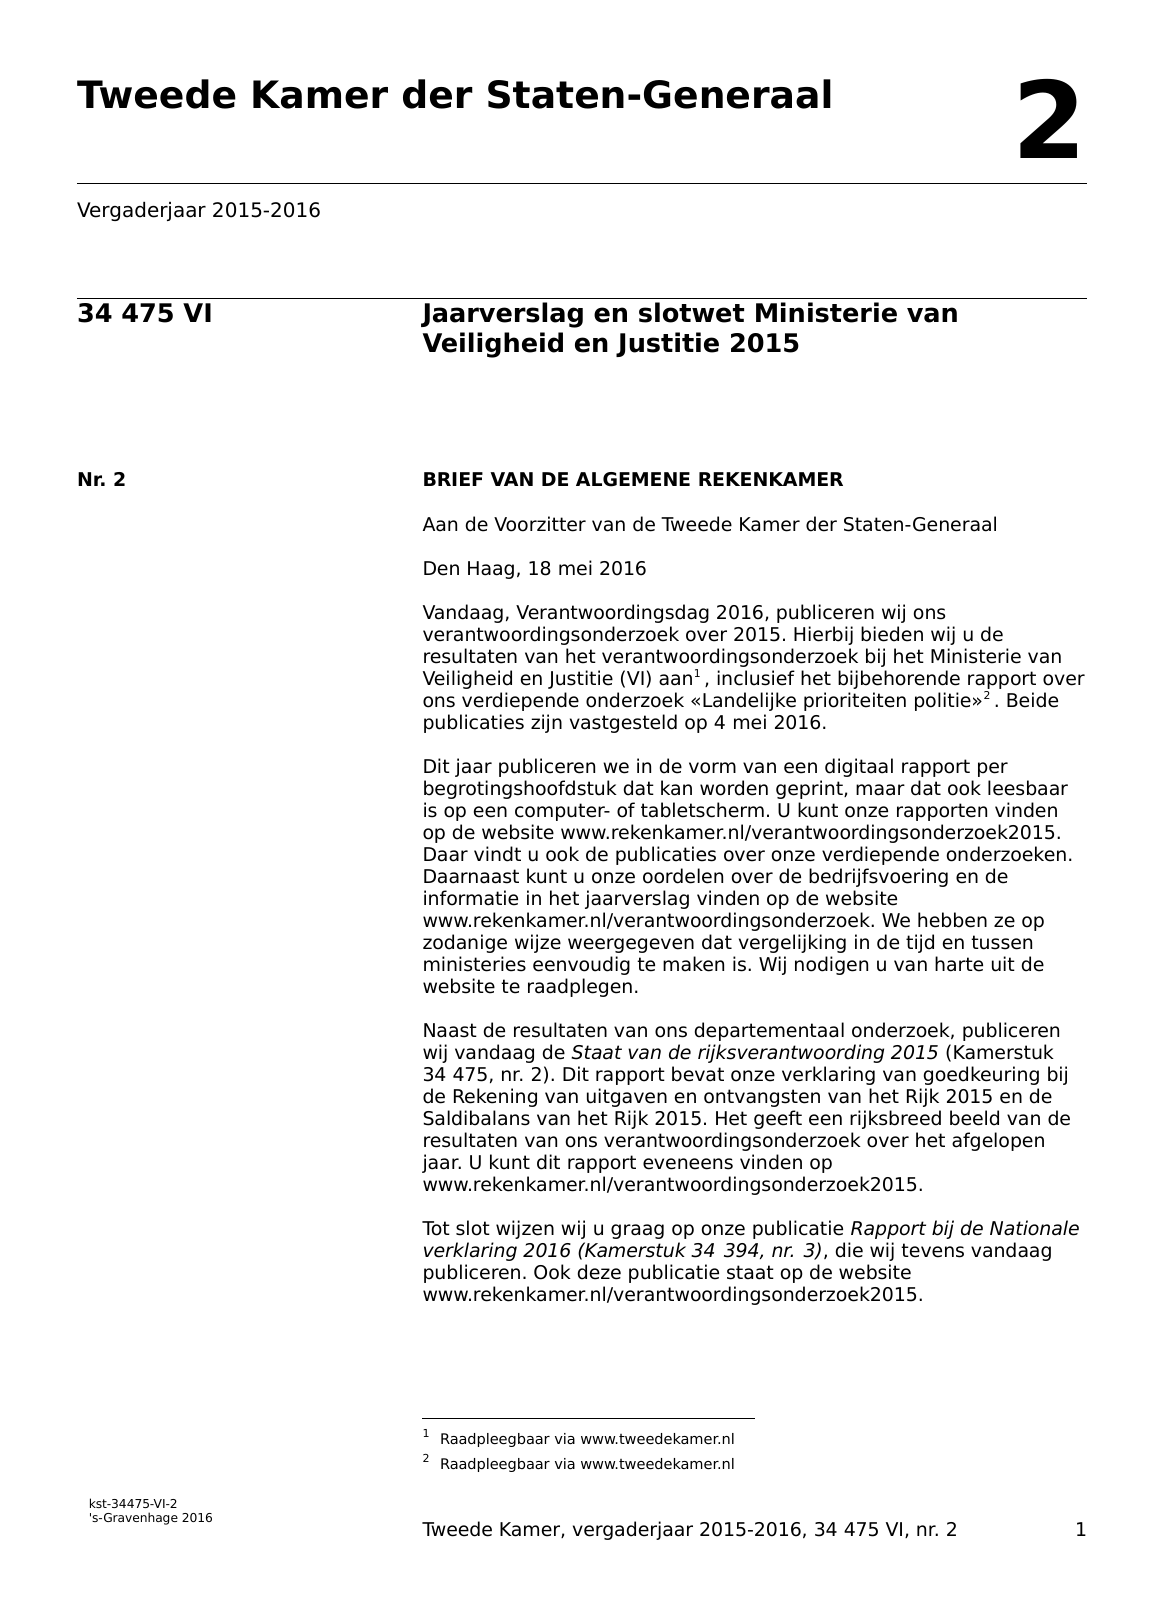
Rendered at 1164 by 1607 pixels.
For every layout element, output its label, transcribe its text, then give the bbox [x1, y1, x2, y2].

text Tot slot wijzen wij u graag op onze publicatie Rapport bij de Nationale verklaring 2016 (Kamerstuk 34 394, nr. 3), die wij tevens vandaag publiceren. Ook deze publicatie staat op de website www.rekenkamer.nl/verantwoordingsonderzoek2015. [422, 1218, 1087, 1306]
table_cell Vergaderjaar 2015-2016 [77, 184, 1087, 298]
table_header Tweede Kamer der Staten-Generaal [77, 59, 886, 183]
text 's-Gravenhage 2016 [88, 1511, 323, 1525]
text kst-34475-VI-2 [88, 1497, 323, 1511]
text Raadpleegbaar via www.tweedekamer.nl [422, 1427, 1087, 1449]
table_header 2 [886, 59, 1087, 183]
text Raadpleegbaar via www.tweedekamer.nl [422, 1452, 1087, 1474]
text Dit jaar publiceren we in de vorm van een digitaal rapport per begrotingshoofdstuk dat kan worden geprint, maar dat ook leesbaar is op een computer- of tabletscherm. U kunt onze rapporten vinden op de website www.rekenkamer.nl/verantwoordingsonderzoek2015. Daar vindt u ook de publicaties over onze verdiepende onderzoeken. Daarnaast kunt u onze oordelen over de bedrijfsvoering en de informatie in het jaarverslag vinden op de website www.rekenkamer.nl/verantwoordingsonderzoek. We hebben ze op zodanige wijze weergegeven dat vergelijking in de tijd en tussen ministeries eenvoudig te maken is. Wij nodigen u van harte uit de website te raadplegen. [422, 756, 1087, 998]
subtitle 34 475 VI Jaarverslag en slotwet Ministerie van Veiligheid en Justitie 2015 [77, 299, 1087, 358]
text Naast de resultaten van ons departementaal onderzoek, publiceren wij vandaag de Staat van de rijksverantwoording 2015 (Kamerstuk 34 475, nr. 2). Dit rapport bevat onze verklaring van goedkeuring bij de Rekening van uitgaven en ontvangsten van het Rijk 2015 en de Saldibalans van het Rijk 2015. Het geeft een rijksbreed beeld van de resultaten van ons verantwoordingsonderzoek over het afgelopen jaar. U kunt dit rapport eveneens vinden op www.rekenkamer.nl/verantwoordingsonderzoek2015. [422, 1020, 1087, 1196]
subtitle Nr. 2 BRIEF VAN DE ALGEMENE REKENKAMER [77, 469, 1087, 491]
text Den Haag, 18 mei 2016 [422, 558, 1087, 580]
text Vandaag, Verantwoordingsdag 2016, publiceren wij ons verantwoordingsonderzoek over 2015. Hierbij bieden wij u de resultaten van het verantwoordingsonderzoek bij het Ministerie van Veiligheid en Justitie (VI) aan, inclusief het bijbehorende rapport over ons verdiepende onderzoek «Landelijke prioriteiten politie». Beide publicaties zijn vastgesteld op 4 mei 2016. [422, 602, 1087, 734]
text Aan de Voorzitter van de Tweede Kamer der Staten-Generaal [422, 513, 1087, 536]
